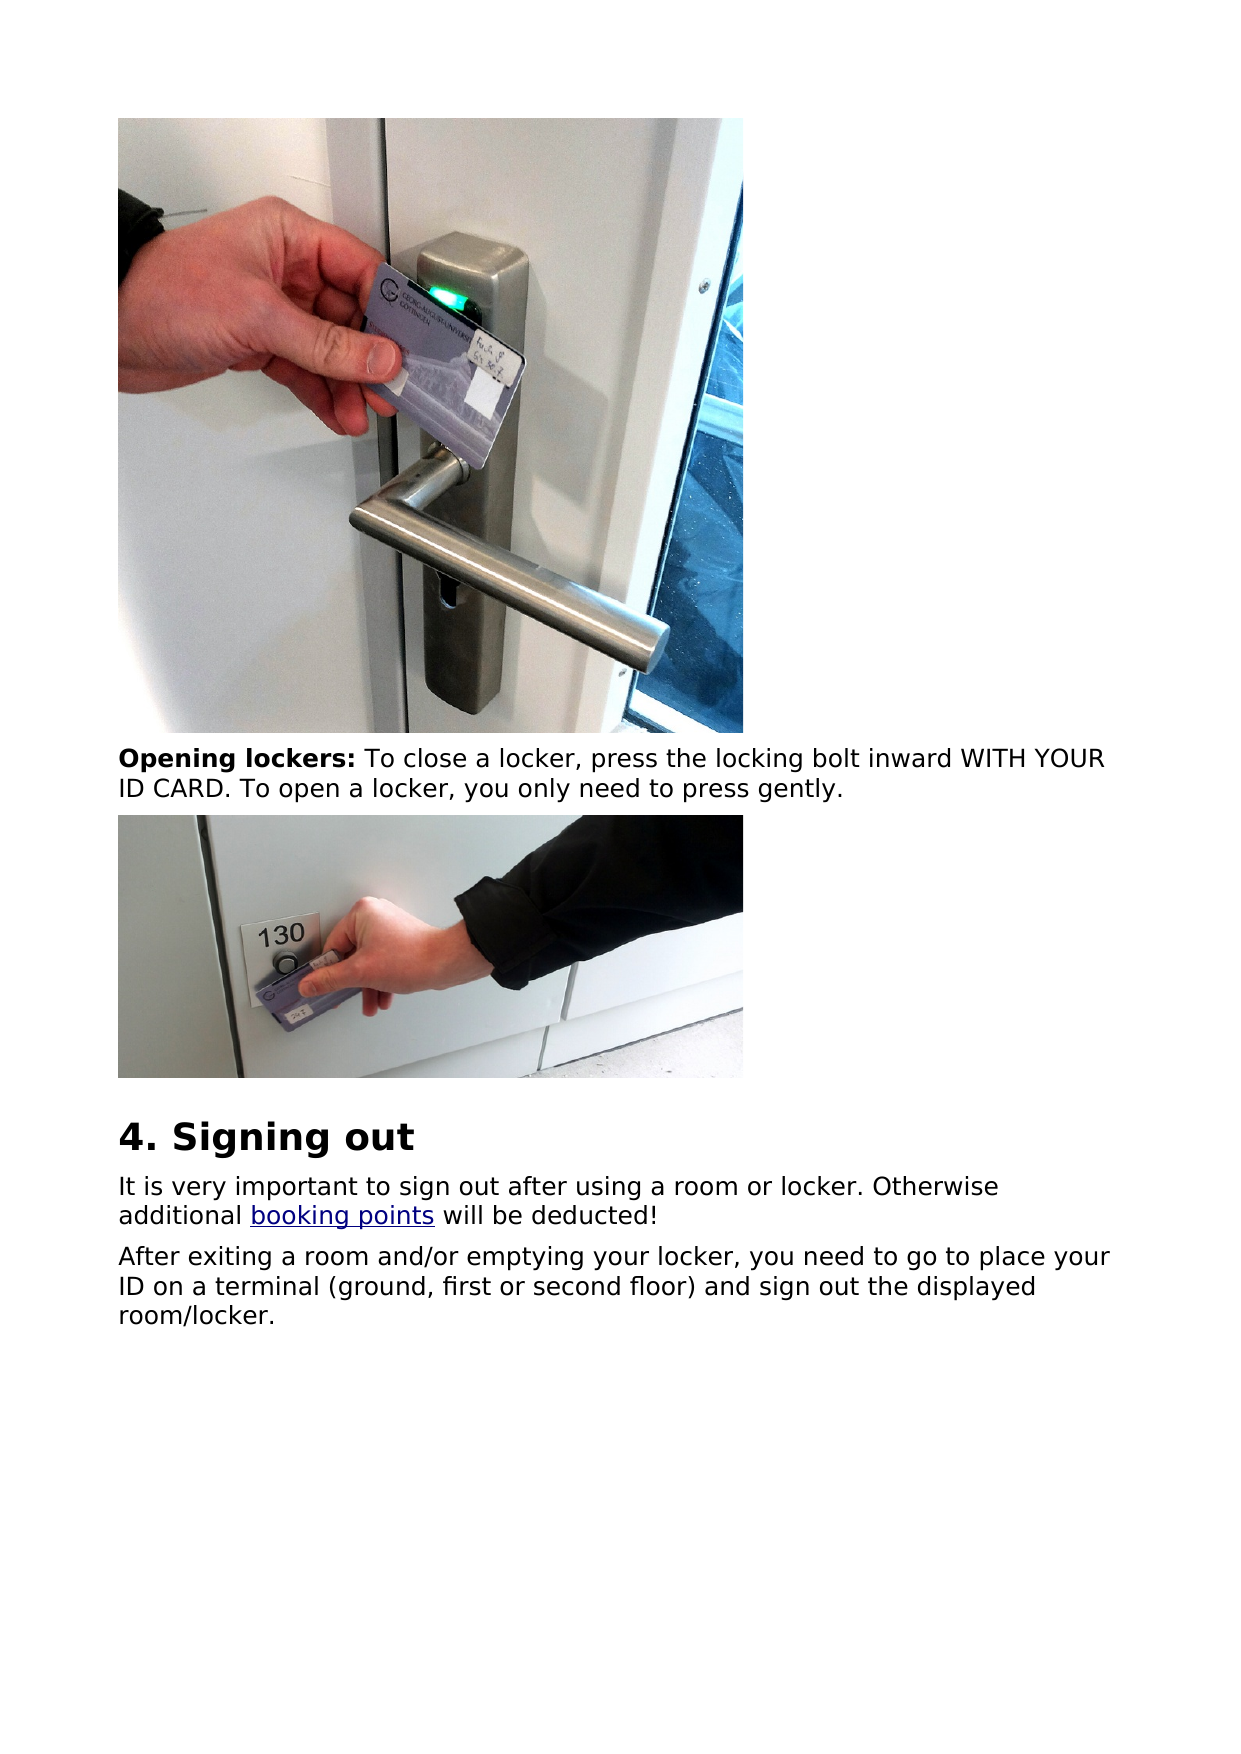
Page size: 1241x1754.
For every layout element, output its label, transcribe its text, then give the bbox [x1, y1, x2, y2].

picture [118, 815, 744, 1078]
text It is very important to sign out after using a room or locker. Otherwise additional booking points will be deducted! [118, 1172, 1122, 1230]
subtitle 4. Signing out [118, 1116, 1122, 1159]
text After exiting a room and/or emptying your locker, you need to go to place your ID on a terminal (ground, first or second floor) and sign out the displayed room/locker. [118, 1242, 1122, 1330]
text Opening lockers: To close a locker, press the locking bolt inward WITH YOUR ID CARD. To open a locker, you only need to press gently. [118, 745, 1122, 803]
picture [118, 118, 744, 733]
